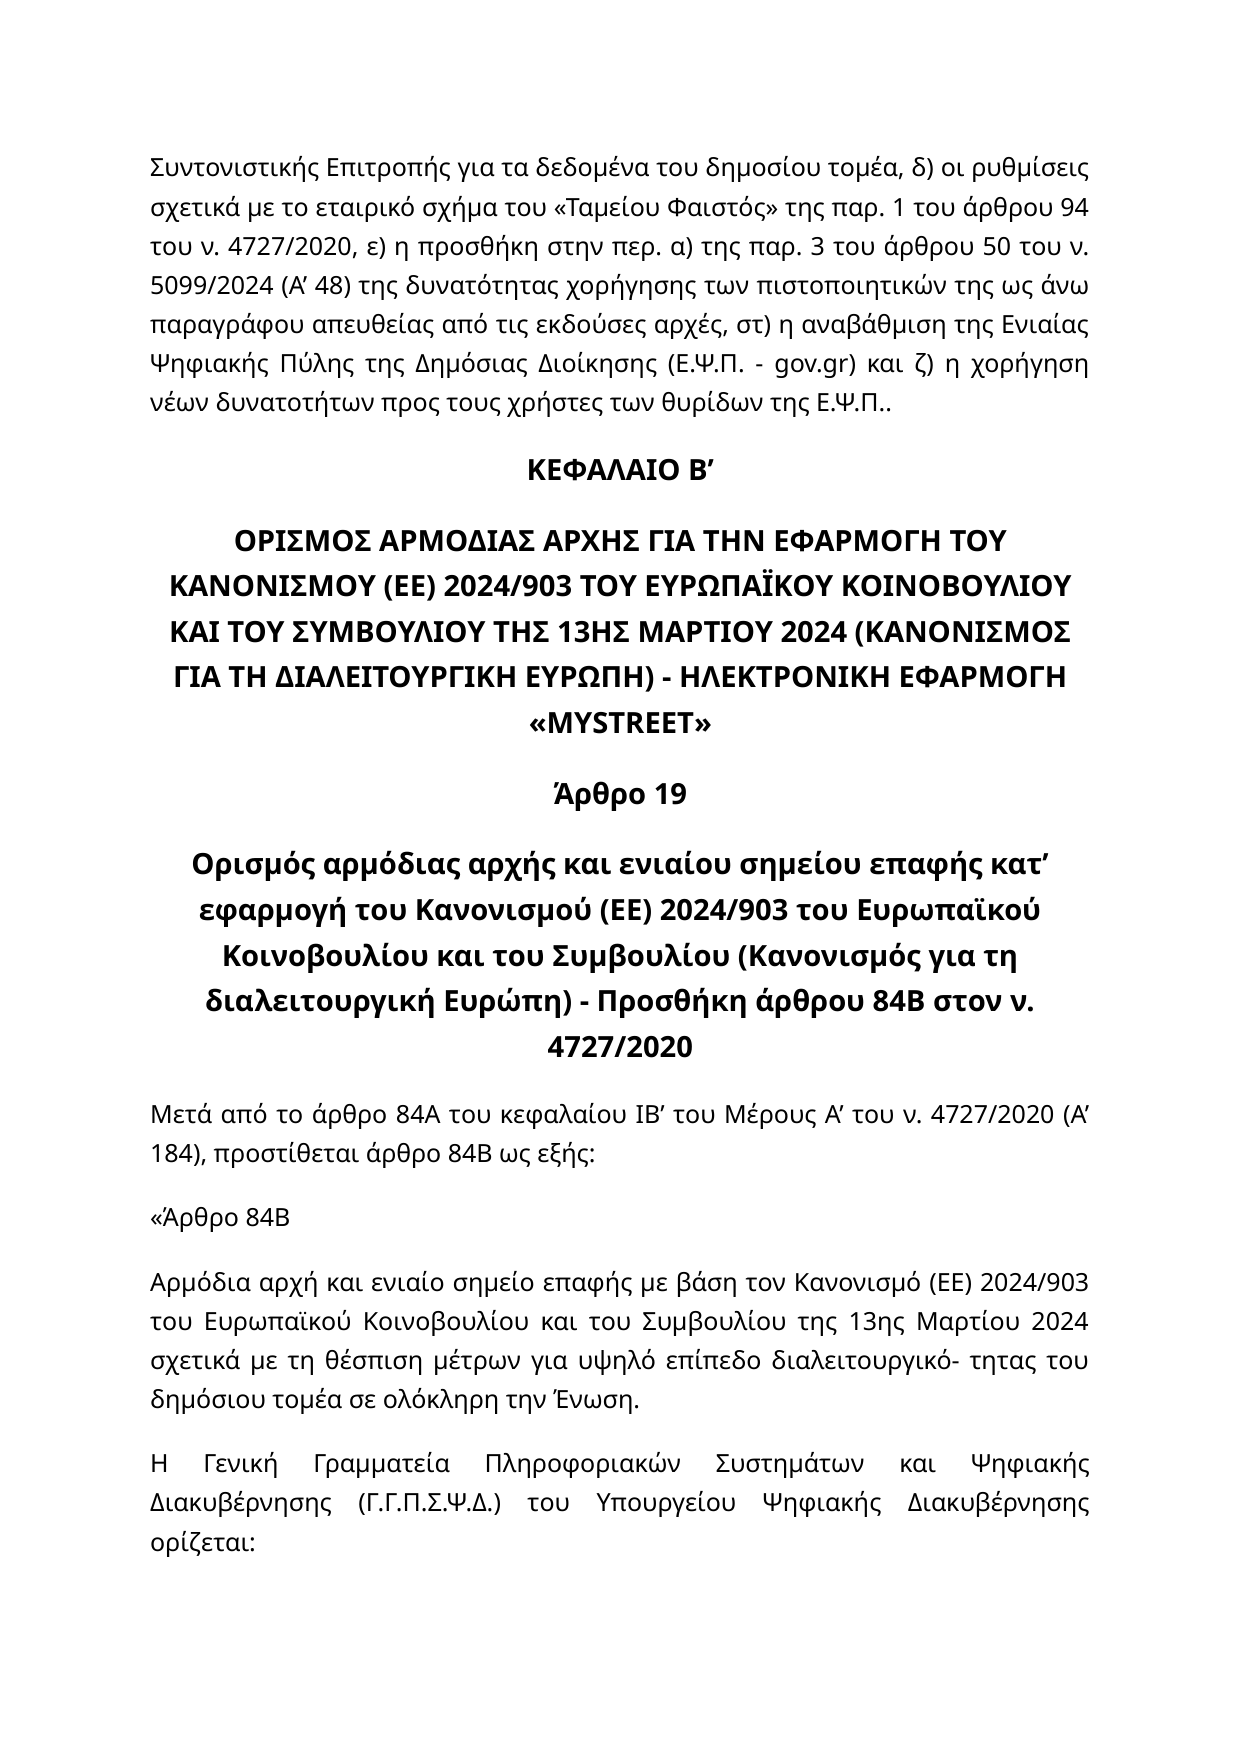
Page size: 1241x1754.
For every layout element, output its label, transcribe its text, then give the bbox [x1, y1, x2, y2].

text Συντονιστικής Επιτροπής για τα δεδομένα του δημοσίου τομέα, δ) οι ρυθμίσεις σχετικά με το εταιρικό σχήμα του «Ταμείου Φαιστός» της παρ. 1 του άρθρου 94 του ν. 4727/2020, ε) η προσθήκη στην περ. α) της παρ. 3 του άρθρου 50 του ν. 5099/2024 (Α’ 48) της δυνατότητας χορήγησης των πιστοποιητικών της ως άνω παραγράφου απευθείας από τις εκδούσες αρχές, στ) η αναβάθμιση της Ενιαίας Ψηφιακής Πύλης της Δημόσιας Διοίκησης (Ε.Ψ.Π. - gov.gr) και ζ) η χορήγηση νέων δυνατοτήτων προς τους χρήστες των θυρίδων της Ε.Ψ.Π.. [150, 150, 1090, 419]
subtitle Ορισμός αρμόδιας αρχής και ενιαίου σημείου επαφής κατ’ εφαρμογή του Κανονισμού (ΕΕ) 2024/903 του Ευρωπαϊκού Κοινοβουλίου και του Συμβουλίου (Κανονισμός για τη διαλειτουργική Ευρώπη) - Προσθήκη άρθρου 84Β στον ν. 4727/2020 [150, 843, 1090, 1066]
subtitle ΟΡΙΣΜΟΣ ΑΡΜΟΔΙΑΣ ΑΡΧΗΣ ΓΙΑ ΤΗΝ ΕΦΑΡΜΟΓΗ ΤΟΥ ΚΑΝΟΝΙΣΜΟΥ (ΕΕ) 2024/903 ΤΟΥ ΕΥΡΩΠΑΪΚΟΥ ΚΟΙΝΟΒΟΥΛΙΟΥ ΚΑΙ ΤΟΥ ΣΥΜΒΟΥΛΙΟΥ ΤΗΣ 13ΗΣ ΜΑΡΤΙΟΥ 2024 (ΚΑΝΟΝΙΣΜΟΣ ΓΙΑ ΤΗ ΔΙΑΛΕΙΤΟΥΡΓΙΚΗ ΕΥΡΩΠΗ) - ΗΛΕΚΤΡΟΝΙΚΗ ΕΦΑΡΜΟΓΗ «MYSTREET» [150, 520, 1090, 742]
text «Άρθρο 84Β [150, 1200, 1090, 1234]
text Η Γενική Γραμματεία Πληροφοριακών Συστημάτων και Ψηφιακής Διακυβέρνησης (Γ.Γ.Π.Σ.Ψ.Δ.) του Υπουργείου Ψηφιακής Διακυβέρνησης ορίζεται: [150, 1446, 1090, 1558]
text Μετά από το άρθρο 84Α του κεφαλαίου ΙΒ’ του Μέρους Α’ του ν. 4727/2020 (Α’ 184), προστίθεται άρθρο 84Β ως εξής: [150, 1097, 1090, 1170]
subtitle Άρθρο 19 [150, 773, 1090, 813]
subtitle ΚΕΦΑΛΑΙΟ Β’ [150, 449, 1090, 489]
text Αρμόδια αρχή και ενιαίο σημείο επαφής με βάση τον Κανονισμό (ΕΕ) 2024/903 του Ευρωπαϊκού Κοινοβουλίου και του Συμβουλίου της 13ης Μαρτίου 2024 σχετικά με τη θέσπιση μέτρων για υψηλό επίπεδο διαλειτουργικό- τητας του δημόσιου τομέα σε ολόκληρη την Ένωση. [150, 1264, 1090, 1416]
